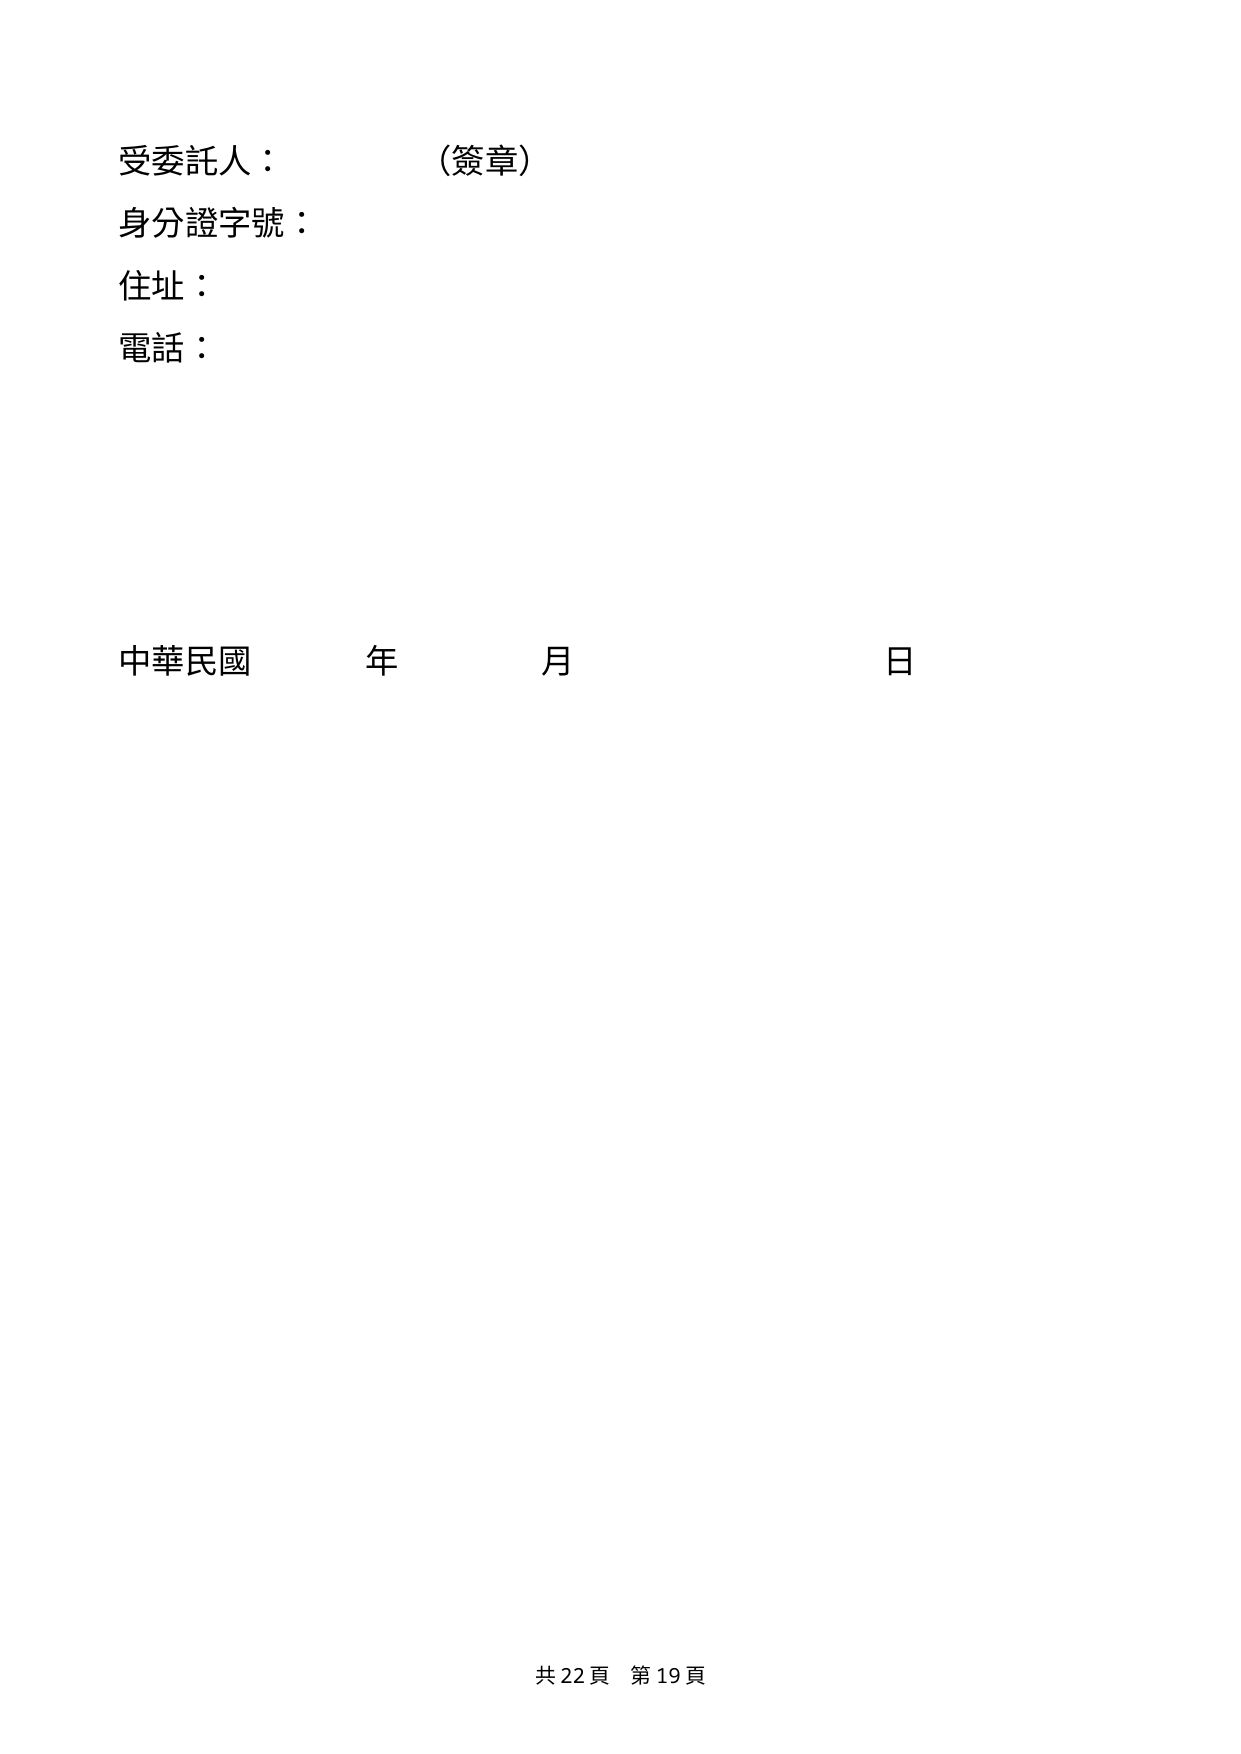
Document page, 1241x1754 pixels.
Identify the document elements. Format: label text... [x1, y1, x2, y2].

text 中華民國 年 月 日 [118, 617, 1122, 680]
text 住址： [118, 242, 1122, 305]
text 電話： [118, 305, 1122, 367]
text 受委託人： （簽章） [118, 117, 1122, 180]
text 身分證字號： [118, 180, 1122, 242]
